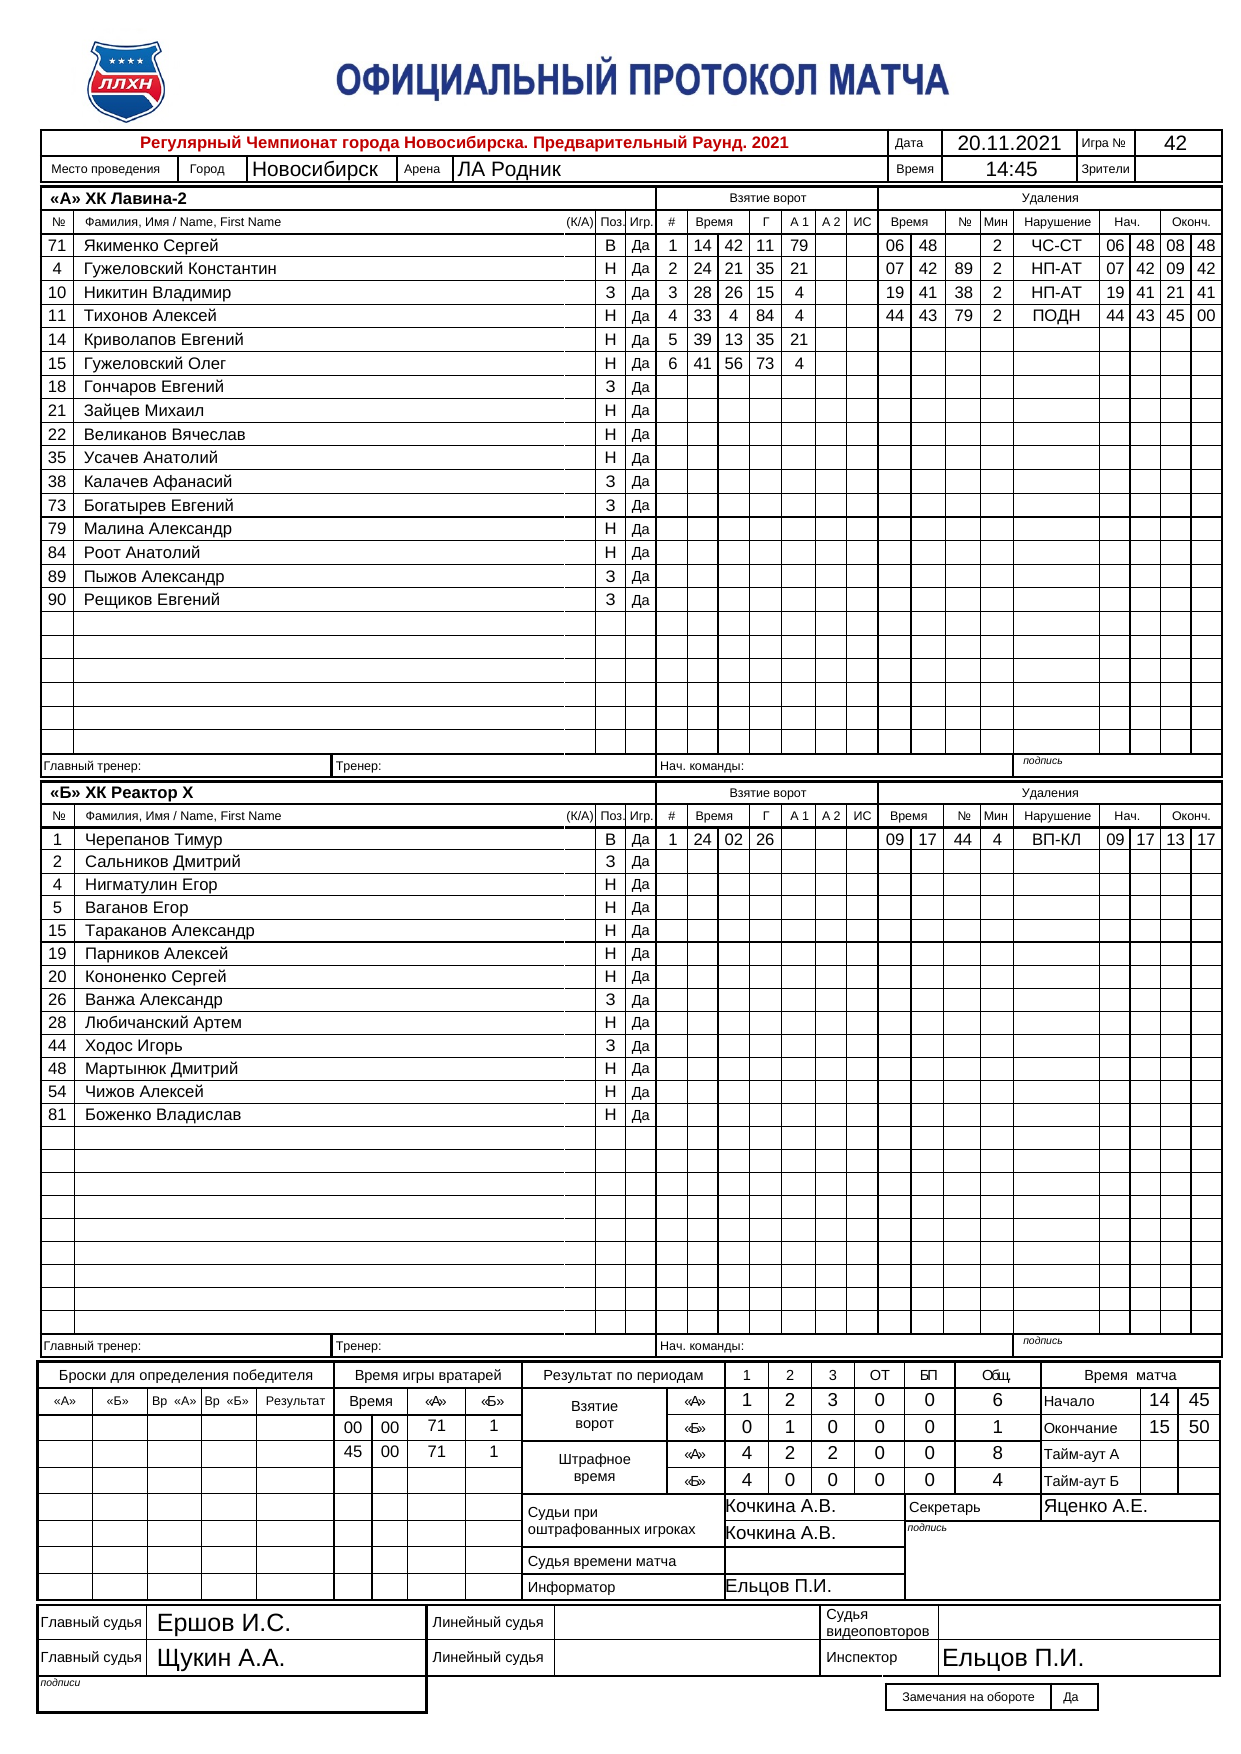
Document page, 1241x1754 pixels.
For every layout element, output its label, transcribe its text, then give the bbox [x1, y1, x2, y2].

table_header Броски для определения победителя [39, 1363, 333, 1387]
table_cell [1131, 896, 1160, 918]
table_cell [750, 943, 781, 964]
table_header Время матча [1042, 1363, 1219, 1387]
table_cell [148, 1574, 201, 1599]
table_cell 0 [812, 1415, 854, 1440]
table_cell Да [626, 352, 655, 374]
table_cell [1100, 1035, 1129, 1057]
table_cell [93, 1494, 147, 1520]
table_cell Н [596, 328, 625, 351]
table_cell 42 [1192, 257, 1221, 280]
table_cell 1 [466, 1416, 521, 1440]
table_cell [912, 1288, 943, 1310]
table_cell [879, 1127, 910, 1149]
table_cell [912, 1173, 943, 1195]
table_cell [1192, 1104, 1221, 1126]
table_cell [1014, 1012, 1099, 1033]
table_cell [719, 874, 749, 895]
table_cell [565, 707, 595, 729]
table_cell Тренер: [333, 1335, 655, 1356]
table_cell 71 [42, 235, 73, 256]
table_cell [565, 399, 595, 422]
table_cell [847, 494, 877, 516]
table_cell [944, 1265, 980, 1287]
table_cell [847, 612, 877, 634]
table_cell [657, 423, 687, 445]
table_cell [626, 636, 655, 658]
table_cell [879, 1196, 910, 1218]
table_cell [946, 446, 980, 469]
table_header Взятие ворот [657, 783, 877, 803]
table_cell [879, 874, 910, 895]
table_cell [879, 588, 910, 611]
table_cell 14 [688, 235, 717, 256]
table_cell [626, 707, 655, 729]
table_cell [912, 1265, 943, 1287]
table_cell [565, 328, 595, 351]
table_cell [373, 1547, 407, 1573]
table_header Да [1052, 1685, 1097, 1709]
table_cell [657, 1035, 687, 1057]
table_cell [912, 328, 945, 351]
table_cell [657, 683, 687, 706]
table_cell [688, 399, 717, 422]
table_cell [596, 730, 625, 753]
table_cell [981, 1311, 1013, 1333]
table_cell [74, 707, 564, 729]
table_cell 0 [905, 1442, 954, 1467]
table_cell [657, 518, 687, 540]
table_header Регулярный Чемпионат города Новосибирска. Предварительный Раунд. 2021 [42, 131, 887, 155]
table_header Общ. [956, 1363, 1040, 1387]
table_cell [688, 896, 717, 918]
table_cell [148, 1468, 201, 1493]
table_cell 21 [719, 257, 749, 280]
table_cell [719, 1035, 749, 1057]
table_cell [782, 423, 815, 445]
table_cell [626, 1150, 655, 1172]
table_cell [1014, 1173, 1099, 1195]
table_cell [719, 966, 749, 987]
table_cell [1100, 1150, 1129, 1172]
table_cell [981, 707, 1013, 729]
table_cell [1131, 518, 1160, 540]
table_cell [1131, 541, 1160, 564]
table_cell Н [596, 966, 625, 987]
table_cell [1161, 446, 1190, 469]
table_cell [1161, 1219, 1190, 1241]
table_cell [1014, 874, 1099, 895]
table_cell [74, 636, 564, 658]
table_cell [946, 352, 980, 374]
table_cell Да [626, 874, 655, 895]
table_cell [782, 730, 815, 753]
table_cell [816, 235, 846, 256]
table_cell Да [626, 494, 655, 516]
table_cell Игр. [626, 805, 655, 826]
table_cell [257, 1494, 333, 1520]
table_cell 89 [946, 257, 980, 280]
table_cell 24 [688, 829, 717, 849]
table_cell 14 [42, 328, 73, 351]
table_cell 33 [688, 305, 717, 327]
table_cell [148, 1416, 201, 1440]
table_cell [688, 1265, 717, 1287]
table_cell [719, 943, 749, 964]
table_cell [879, 1288, 910, 1310]
table_cell [719, 1219, 749, 1241]
table_cell Информатор [523, 1575, 724, 1599]
table_cell Н [596, 1012, 625, 1033]
table_cell [1161, 588, 1190, 611]
table_cell 0 [726, 1415, 768, 1440]
table_cell [1192, 518, 1221, 540]
table_cell Н [596, 1104, 625, 1126]
table_cell [816, 1058, 846, 1079]
table_cell [946, 423, 980, 445]
table_header Время игры вратарей [335, 1363, 521, 1387]
table_cell Н [596, 518, 625, 540]
table_cell [816, 1173, 846, 1195]
table_cell [912, 376, 945, 398]
table_cell [565, 612, 595, 634]
table_cell Г [750, 211, 781, 233]
table_cell [750, 376, 781, 398]
table_cell [1192, 920, 1221, 941]
table_cell 42 [912, 257, 945, 280]
table_cell [688, 376, 717, 398]
table_cell [1014, 896, 1099, 918]
table_cell [1014, 423, 1099, 445]
table_cell Мин [981, 211, 1013, 233]
table_cell [912, 1081, 943, 1103]
table_cell НП-АТ [1014, 281, 1099, 303]
table_cell [816, 1196, 846, 1218]
table_cell 48 [1131, 235, 1160, 256]
table_cell [816, 966, 846, 987]
table_cell [946, 588, 980, 611]
table_cell [688, 541, 717, 564]
table_cell [1131, 1288, 1160, 1310]
table_cell [1192, 494, 1221, 516]
table_cell [944, 920, 980, 941]
table_cell «Б» [668, 1415, 724, 1440]
table_cell [1131, 612, 1160, 634]
table_cell [657, 636, 687, 658]
table_cell [912, 1242, 943, 1264]
table_cell [596, 636, 625, 658]
table_cell [565, 518, 595, 540]
table_cell [912, 1311, 943, 1333]
table_cell Поз. [596, 805, 625, 826]
table_cell [335, 1494, 371, 1520]
table_cell [719, 1311, 749, 1333]
table_cell Да [626, 850, 655, 872]
table_cell [1131, 943, 1160, 964]
table_cell [912, 399, 945, 422]
table_cell [981, 565, 1013, 587]
table_cell [1131, 1035, 1160, 1057]
table_cell [782, 1288, 815, 1310]
table_cell [981, 1196, 1013, 1218]
table_cell [1131, 399, 1160, 422]
table_cell [428, 1677, 882, 1711]
table_cell [1100, 352, 1129, 374]
table_cell [944, 1242, 980, 1264]
table_cell [879, 612, 910, 634]
table_cell 00 [373, 1416, 407, 1440]
table_cell 09 [879, 829, 910, 849]
table_cell [466, 1468, 521, 1493]
table_cell [879, 1012, 910, 1033]
table_cell Калачев Афанасий [74, 470, 564, 493]
table_cell 17 [912, 829, 943, 849]
table_cell [750, 1242, 781, 1264]
table_cell [1192, 730, 1221, 753]
table_cell Нарушение [1014, 211, 1099, 233]
table_cell [1014, 1288, 1099, 1310]
table_cell [1192, 707, 1221, 729]
table_cell Тайм-аут Б [1042, 1468, 1140, 1493]
table_cell 5 [42, 896, 74, 918]
table_cell [596, 659, 625, 682]
table_cell [202, 1494, 256, 1520]
table_cell 48 [912, 235, 945, 256]
table_cell [847, 376, 877, 398]
table_cell [626, 1288, 655, 1310]
table_cell [373, 1468, 407, 1493]
table_cell [373, 1494, 407, 1520]
table_cell 28 [688, 281, 717, 303]
table_cell [1100, 636, 1129, 658]
table_cell [1192, 943, 1221, 964]
table_cell [688, 1173, 717, 1195]
table_cell ЛА Родник [454, 157, 887, 181]
table_cell [1161, 376, 1190, 398]
table_cell Да [626, 470, 655, 493]
table_cell [39, 1416, 92, 1440]
table_cell [981, 423, 1013, 445]
table_cell [596, 1196, 625, 1218]
table_cell В [596, 829, 625, 849]
table_cell № [946, 211, 980, 233]
table_cell [816, 352, 846, 374]
table_cell [847, 1265, 877, 1287]
table_cell [1131, 423, 1160, 445]
table_cell 14 [1141, 1389, 1177, 1413]
table_cell [565, 1242, 595, 1264]
table_cell [816, 829, 846, 849]
table_cell 45 [1161, 305, 1190, 327]
table_cell 4 [657, 305, 687, 327]
table_cell 2 [981, 257, 1013, 280]
table_cell Начало [1042, 1389, 1140, 1413]
table_cell Да [626, 1035, 655, 1057]
table_cell 45 [1179, 1389, 1219, 1413]
table_cell [657, 707, 687, 729]
table_cell [750, 1288, 781, 1310]
table_header Дата [889, 131, 941, 155]
table_cell [816, 446, 846, 469]
table_cell [1192, 470, 1221, 493]
table_cell [981, 1219, 1013, 1241]
table_cell [782, 989, 815, 1011]
table_cell [1161, 1288, 1190, 1310]
table_cell [750, 518, 781, 540]
table_cell [1014, 612, 1099, 634]
table_cell [946, 683, 980, 706]
table_cell [688, 636, 717, 658]
table_cell [719, 612, 749, 634]
table_cell [42, 636, 73, 658]
table_cell [688, 989, 717, 1011]
table_cell 56 [719, 352, 749, 374]
table_cell Нач. [1100, 805, 1160, 826]
table_cell [1192, 1081, 1221, 1103]
table_cell [981, 470, 1013, 493]
table_cell [1161, 920, 1190, 941]
table_cell [657, 1288, 687, 1310]
table_cell [1161, 1012, 1190, 1033]
table_cell Место проведения [42, 157, 177, 181]
table_cell [912, 1219, 943, 1241]
table_cell 41 [688, 352, 717, 374]
table_cell Игр. [626, 211, 655, 233]
table_cell [565, 1265, 595, 1287]
table_cell Нач. [1100, 211, 1160, 233]
table_cell [847, 683, 877, 706]
table_cell [816, 730, 846, 753]
table_cell [1014, 850, 1099, 872]
table_cell [981, 1104, 1013, 1126]
table_cell [782, 1035, 815, 1057]
table_cell [1100, 565, 1129, 587]
table_cell [912, 470, 945, 493]
table_cell [555, 1606, 819, 1639]
table_cell 0 [855, 1468, 904, 1493]
table_cell [688, 423, 717, 445]
table_cell Нарушение [1014, 805, 1099, 826]
table_cell Да [626, 518, 655, 540]
table_header 20.11.2021 [943, 131, 1076, 155]
table_cell [981, 1265, 1013, 1287]
table_cell [879, 730, 910, 753]
table_cell [782, 659, 815, 682]
table_cell [782, 896, 815, 918]
table_cell [879, 541, 910, 564]
table_cell [1014, 565, 1099, 587]
table_cell [1014, 1058, 1099, 1079]
table_cell [1131, 1150, 1160, 1172]
table_cell [912, 1104, 943, 1126]
table_cell [1192, 1150, 1221, 1172]
table_cell Время [889, 157, 941, 181]
table_cell [719, 920, 749, 941]
table_cell [565, 494, 595, 516]
table_cell [257, 1468, 333, 1493]
table_cell [1192, 1058, 1221, 1079]
table_cell [93, 1547, 147, 1573]
table_cell [1014, 683, 1099, 706]
table_cell [816, 518, 846, 540]
table_cell [565, 588, 595, 611]
table_cell [1192, 1265, 1221, 1287]
table_cell [42, 683, 73, 706]
table_cell [719, 1127, 749, 1149]
table_cell 08 [1161, 235, 1190, 256]
table_cell [1100, 1242, 1129, 1264]
table_cell [750, 966, 781, 987]
table_cell [1161, 1265, 1190, 1287]
table_cell Тараканов Александр [75, 920, 564, 941]
table_cell [750, 1081, 781, 1103]
table_cell [719, 446, 749, 469]
table_cell [93, 1521, 147, 1546]
table_cell подпись [1014, 1335, 1221, 1356]
table_cell [1131, 1173, 1160, 1195]
table_cell Да [626, 920, 655, 941]
table_header 1 [726, 1363, 768, 1387]
table_cell [879, 328, 910, 351]
table_cell [816, 1265, 846, 1287]
table_cell [750, 541, 781, 564]
table_cell [42, 1311, 74, 1333]
table_cell [1161, 659, 1190, 682]
table_cell [1014, 1242, 1099, 1264]
table_cell [981, 1012, 1013, 1033]
table_cell Н [596, 943, 625, 964]
table_cell [408, 1468, 465, 1493]
table_cell [1131, 1058, 1160, 1079]
table_cell [565, 1311, 595, 1333]
table_cell З [596, 470, 625, 493]
table_cell [847, 966, 877, 987]
table_cell Н [596, 896, 625, 918]
table_cell Богатырев Евгений [74, 494, 564, 516]
table_cell [944, 943, 980, 964]
table_cell [1100, 518, 1129, 540]
table_cell Да [626, 305, 655, 327]
table_cell 4 [782, 281, 815, 303]
table_header Удаления [879, 188, 1221, 209]
table_cell 13 [1161, 829, 1190, 849]
table_cell [750, 565, 781, 587]
table_cell [626, 1265, 655, 1287]
table_cell [1100, 1196, 1129, 1218]
table_cell [565, 1173, 595, 1195]
table_cell [1014, 376, 1099, 398]
table_cell [148, 1441, 201, 1467]
table_cell [946, 612, 980, 634]
table_cell [1161, 966, 1190, 987]
table_cell Зрители [1078, 157, 1134, 181]
table_cell [1161, 1058, 1190, 1079]
table_cell [657, 1081, 687, 1103]
table_cell [816, 989, 846, 1011]
table_cell [1161, 352, 1190, 374]
table_cell [657, 1242, 687, 1264]
table_cell [847, 829, 877, 849]
table_cell Черепанов Тимур [75, 829, 564, 849]
table_cell [816, 1219, 846, 1241]
table_cell 2 [42, 850, 74, 872]
table_cell [1100, 446, 1129, 469]
table_cell 54 [42, 1081, 74, 1103]
table_cell [1100, 1265, 1129, 1287]
table_cell [657, 1150, 687, 1172]
table_cell [750, 1012, 781, 1033]
table_cell «Б » [466, 1389, 521, 1413]
table_cell [1014, 1311, 1099, 1333]
table_cell [782, 1311, 815, 1333]
table_cell 0 [855, 1415, 904, 1440]
table_cell Да [626, 1012, 655, 1033]
table_cell [847, 1012, 877, 1033]
table_cell 0 [905, 1468, 954, 1493]
table_cell [1192, 612, 1221, 634]
table_cell 0 [905, 1415, 954, 1440]
table_cell [879, 683, 910, 706]
table_cell [750, 588, 781, 611]
table_cell А 2 [816, 211, 846, 233]
table_cell [688, 707, 717, 729]
table_cell 35 [750, 257, 781, 280]
table_cell [688, 1242, 717, 1264]
table_cell [1131, 352, 1160, 374]
table_cell Окончание [1042, 1415, 1140, 1440]
table_cell 19 [1100, 281, 1129, 303]
table_cell [879, 989, 910, 1011]
table_cell [782, 518, 815, 540]
table_cell Кочкина А.В. [726, 1495, 904, 1520]
table_cell [93, 1574, 147, 1599]
table_cell [847, 1173, 877, 1195]
table_cell [847, 1127, 877, 1149]
table_cell [565, 989, 595, 1011]
table_cell [944, 1219, 980, 1241]
table_cell [912, 659, 945, 682]
table_cell [816, 683, 846, 706]
table_cell [257, 1574, 333, 1599]
table_cell [944, 1081, 980, 1103]
table_cell [719, 423, 749, 445]
table_cell [657, 565, 687, 587]
table_cell [719, 541, 749, 564]
table_cell [1192, 376, 1221, 398]
table_cell [879, 1219, 910, 1241]
table_cell [75, 1150, 564, 1172]
table_cell [1014, 1265, 1099, 1287]
table_cell [719, 470, 749, 493]
table_cell [42, 659, 73, 682]
table_cell [782, 943, 815, 964]
table_cell [1131, 989, 1160, 1011]
table_cell [148, 1547, 201, 1573]
table_cell [912, 446, 945, 469]
table_cell [912, 730, 945, 753]
table_cell 2 [769, 1442, 811, 1467]
table_cell [1161, 1035, 1190, 1057]
table_cell 2 [981, 305, 1013, 327]
table_cell [719, 1242, 749, 1264]
table_cell [912, 352, 945, 374]
table_cell Да [626, 328, 655, 351]
table_cell [946, 470, 980, 493]
table_cell [719, 1150, 749, 1172]
table_cell Ванжа Александр [75, 989, 564, 1011]
table_cell [688, 1219, 717, 1241]
table_cell Линейный судья [428, 1640, 554, 1675]
table_cell 42 [1131, 257, 1160, 280]
table_cell 26 [42, 989, 74, 1011]
table_cell [912, 612, 945, 634]
table_cell Оконч. [1161, 211, 1221, 233]
table_cell [565, 896, 595, 918]
table_cell [719, 707, 749, 729]
table_cell 79 [946, 305, 980, 327]
table_cell [75, 1219, 564, 1241]
table_cell З [596, 565, 625, 587]
table_cell 71 [408, 1441, 465, 1467]
table_cell [816, 1242, 846, 1264]
table_cell [719, 659, 749, 682]
table_cell [879, 1242, 910, 1264]
table_cell [688, 1311, 717, 1333]
table_cell [688, 565, 717, 587]
table_cell [565, 235, 595, 256]
table_cell [912, 989, 943, 1011]
table_cell [981, 1035, 1013, 1057]
table_cell 4 [726, 1468, 768, 1493]
table_cell [782, 636, 815, 658]
table_cell З [596, 588, 625, 611]
table_cell [1131, 1311, 1160, 1333]
table_cell [39, 1468, 92, 1493]
table_cell [1100, 494, 1129, 516]
table_cell 00 [335, 1416, 371, 1440]
table_cell 0 [855, 1442, 904, 1467]
table_cell [782, 470, 815, 493]
table_cell Да [626, 235, 655, 256]
table_cell [981, 588, 1013, 611]
table_cell 18 [42, 376, 73, 398]
table_cell [847, 518, 877, 540]
table_cell 14:45 [943, 157, 1076, 181]
table_cell [1100, 1081, 1129, 1103]
table_cell [657, 1127, 687, 1149]
table_cell [1100, 896, 1129, 918]
table_cell [565, 636, 595, 658]
table_cell [782, 494, 815, 516]
table_cell [912, 423, 945, 445]
table_cell [688, 1288, 717, 1310]
table_cell [719, 896, 749, 918]
table_cell [1161, 707, 1190, 729]
table_cell [688, 966, 717, 987]
table_cell Пыжов Александр [74, 565, 564, 587]
table_cell [944, 1127, 980, 1149]
table_cell [981, 636, 1013, 658]
table_cell [565, 305, 595, 327]
table_cell [981, 1081, 1013, 1103]
table_cell 1 [466, 1441, 521, 1467]
table_cell [847, 850, 877, 872]
table_cell [565, 1081, 595, 1103]
table_cell [981, 730, 1013, 753]
table_cell [565, 470, 595, 493]
table_cell [75, 1242, 564, 1264]
table_cell [565, 829, 595, 849]
table_cell Тренер: [333, 755, 655, 776]
table_cell [1100, 1219, 1129, 1241]
table_cell [335, 1547, 371, 1573]
table_cell [750, 1058, 781, 1079]
table_cell [750, 850, 781, 872]
table_cell [944, 1035, 980, 1057]
table_cell [335, 1574, 371, 1599]
table_cell [1100, 683, 1129, 706]
table_cell [944, 1150, 980, 1172]
table_cell 17 [1131, 829, 1160, 849]
table_cell [1100, 470, 1129, 493]
table_cell [912, 683, 945, 706]
table_cell З [596, 989, 625, 1011]
table_cell [1014, 1219, 1099, 1241]
table_cell Тихонов Алексей [74, 305, 564, 327]
table_cell Мартынюк Дмитрий [75, 1058, 564, 1079]
table_cell [816, 588, 846, 611]
table_cell [981, 874, 1013, 895]
table_cell [879, 966, 910, 987]
table_cell 4 [782, 305, 815, 327]
table_cell 4 [981, 829, 1013, 849]
table_cell [1014, 943, 1099, 964]
table_cell Да [626, 446, 655, 469]
table_cell [1161, 636, 1190, 658]
table_cell [466, 1574, 521, 1599]
table_cell [782, 1104, 815, 1126]
table_cell [1192, 659, 1221, 682]
table_cell [816, 920, 846, 941]
table_cell [1192, 1035, 1221, 1057]
table_cell Н [596, 1058, 625, 1079]
table_cell [912, 943, 943, 964]
table_cell [847, 588, 877, 611]
table_cell [657, 446, 687, 469]
table_cell [981, 683, 1013, 706]
table_cell [912, 1127, 943, 1149]
table_cell [879, 399, 910, 422]
table_cell 43 [1131, 305, 1160, 327]
table_cell [1131, 1127, 1160, 1149]
table_cell [1192, 850, 1221, 872]
table_cell [782, 446, 815, 469]
table_cell [42, 1288, 74, 1310]
table_cell 43 [912, 305, 945, 327]
table_cell [847, 257, 877, 280]
table_cell [726, 1548, 904, 1573]
table_cell [939, 1606, 1219, 1639]
table_cell [565, 966, 595, 987]
table_cell [1161, 683, 1190, 706]
table_cell [981, 966, 1013, 987]
table_cell [847, 423, 877, 445]
table_cell [782, 1265, 815, 1287]
table_cell 79 [42, 518, 73, 540]
table_cell 11 [42, 305, 73, 327]
table_cell [816, 1127, 846, 1149]
table_cell Ельцов П.И. [939, 1640, 1219, 1675]
table_cell 4 [956, 1468, 1040, 1493]
table_cell [39, 1574, 92, 1599]
table_cell 6 [657, 352, 687, 374]
table_cell [626, 1219, 655, 1241]
table_cell 15 [750, 281, 781, 303]
table_cell [847, 874, 877, 895]
table_cell [626, 1173, 655, 1195]
table_cell Время [879, 211, 945, 233]
table_cell [750, 636, 781, 658]
table_cell [408, 1521, 465, 1546]
table_cell 19 [42, 943, 74, 964]
table_cell [782, 565, 815, 587]
table_cell 1 [769, 1415, 811, 1440]
table_cell [847, 1081, 877, 1103]
table_cell [981, 1242, 1013, 1264]
table_cell [74, 612, 564, 634]
table_cell Да [626, 1081, 655, 1103]
table_cell 21 [782, 328, 815, 351]
table_cell Якименко Сергей [74, 235, 564, 256]
table_cell [981, 896, 1013, 918]
table_cell ИС [847, 211, 877, 233]
table_cell [719, 376, 749, 398]
table_cell [847, 1035, 877, 1057]
table_cell [466, 1547, 521, 1573]
table_cell [1131, 659, 1160, 682]
table_cell [1131, 470, 1160, 493]
table_cell [912, 920, 943, 941]
table_cell [202, 1416, 256, 1440]
table_cell «А» [408, 1389, 465, 1413]
table_cell [565, 1219, 595, 1241]
table_cell [1014, 1127, 1099, 1149]
table_cell [657, 1196, 687, 1218]
table_cell [373, 1574, 407, 1599]
table_cell 39 [688, 328, 717, 351]
table_cell 1 [657, 235, 687, 256]
table_cell [688, 446, 717, 469]
table_cell 06 [879, 235, 910, 256]
table_cell [1192, 1012, 1221, 1033]
table_cell Ельцов П.И. [726, 1575, 904, 1599]
table_cell 00 [1192, 305, 1221, 327]
table_cell [657, 874, 687, 895]
table_cell 90 [42, 588, 73, 611]
table_cell [1161, 1150, 1190, 1172]
table_cell [750, 494, 781, 516]
table_cell [1131, 446, 1160, 469]
table_cell [1192, 636, 1221, 658]
table_cell 4 [719, 305, 749, 327]
table_cell [719, 989, 749, 1011]
table_cell [946, 376, 980, 398]
table_cell 15 [42, 920, 74, 941]
table_cell [847, 328, 877, 351]
table_cell [816, 659, 846, 682]
table_cell [782, 850, 815, 872]
picture [5, 28, 1179, 129]
table_cell [1192, 1173, 1221, 1195]
table_cell [782, 1173, 815, 1195]
table_cell [565, 1127, 595, 1149]
table_cell [879, 352, 910, 374]
table_cell Усачев Анатолий [74, 446, 564, 469]
table_cell [1141, 1468, 1177, 1493]
table_cell [946, 494, 980, 516]
table_cell [946, 541, 980, 564]
table_cell Да [626, 588, 655, 611]
table_cell 21 [782, 257, 815, 280]
table_cell [1131, 1081, 1160, 1103]
table_cell [816, 850, 846, 872]
table_cell [879, 494, 910, 516]
table_cell «А» [39, 1389, 92, 1413]
table_cell 73 [42, 494, 73, 516]
table_cell [596, 1242, 625, 1264]
table_cell [750, 683, 781, 706]
table_cell [1179, 1468, 1219, 1493]
table_cell Главный судья [39, 1640, 146, 1675]
table_cell [847, 1219, 877, 1241]
table_cell 44 [944, 829, 980, 849]
table_cell 0 [812, 1468, 854, 1493]
table_cell [1131, 376, 1160, 398]
table_cell [688, 1104, 717, 1126]
table_cell [879, 920, 910, 941]
table_cell Нач. команды: [657, 755, 1012, 776]
table_cell # [657, 805, 687, 826]
table_cell [981, 518, 1013, 540]
table_cell [946, 235, 980, 256]
table_cell Нигматулин Егор [75, 874, 564, 895]
table_cell [688, 920, 717, 941]
table_cell [981, 376, 1013, 398]
table_cell [847, 730, 877, 753]
table_cell [626, 1196, 655, 1218]
table_cell 41 [912, 281, 945, 303]
table_cell [565, 1058, 595, 1079]
table_cell [1100, 659, 1129, 682]
table_cell Время [688, 211, 749, 233]
table_cell [981, 1173, 1013, 1195]
table_cell [1100, 1288, 1129, 1310]
table_cell Время [335, 1389, 407, 1413]
table_cell [1014, 328, 1099, 351]
table_cell [657, 943, 687, 964]
table_cell [74, 659, 564, 682]
table_cell [626, 683, 655, 706]
table_cell [1192, 399, 1221, 422]
table_cell [565, 1104, 595, 1126]
table_cell [816, 896, 846, 918]
table_cell Гужеловский Константин [74, 257, 564, 280]
table_cell 06 [1100, 235, 1129, 256]
table_cell 38 [946, 281, 980, 303]
table_cell [1100, 943, 1129, 964]
table_cell [981, 446, 1013, 469]
table_header «А» ХК Лавина-2 [42, 188, 655, 209]
table_cell [981, 1127, 1013, 1149]
table_cell [688, 850, 717, 872]
table_cell [847, 1288, 877, 1310]
table_cell 84 [42, 541, 73, 564]
table_cell [750, 1311, 781, 1333]
table_cell [657, 541, 687, 564]
table_cell [42, 1219, 74, 1241]
table_cell Н [596, 446, 625, 469]
table_cell [981, 989, 1013, 1011]
table_cell Поз. [596, 211, 625, 233]
table_cell [981, 920, 1013, 941]
table_cell [912, 874, 943, 895]
table_cell [750, 1265, 781, 1287]
table_cell [1131, 328, 1160, 351]
table_cell [1131, 1242, 1160, 1264]
table_cell [879, 896, 910, 918]
table_cell 21 [42, 399, 73, 422]
table_cell [1131, 1219, 1160, 1241]
table_cell 2 [981, 235, 1013, 256]
table_cell [847, 399, 877, 422]
table_cell [39, 1494, 92, 1520]
table_cell [1014, 1035, 1099, 1057]
table_cell ВП-КЛ [1014, 829, 1099, 849]
table_cell [1014, 588, 1099, 611]
table_cell [847, 1242, 877, 1264]
table_cell 1 [657, 829, 687, 849]
table_cell [1014, 446, 1099, 469]
table_cell [1100, 328, 1129, 351]
table_cell [1131, 565, 1160, 587]
table_cell [93, 1468, 147, 1493]
table_cell 20 [42, 966, 74, 987]
table_cell [946, 730, 980, 753]
table_cell [719, 1173, 749, 1195]
table_cell 09 [1100, 829, 1129, 849]
table_cell [1161, 328, 1190, 351]
table_cell Город [179, 157, 246, 181]
table_cell [719, 1288, 749, 1310]
table_cell № [42, 805, 74, 826]
table_cell [565, 423, 595, 445]
table_cell Арена [398, 157, 452, 181]
table_cell подпись [1014, 755, 1221, 776]
table_cell Рещиков Евгений [74, 588, 564, 611]
table_cell [148, 1521, 201, 1546]
table_cell [912, 850, 943, 872]
table_cell 41 [1192, 281, 1221, 303]
table_cell [1014, 966, 1099, 987]
table_cell Линейный судья [428, 1606, 554, 1639]
table_cell Да [626, 423, 655, 445]
table_cell [719, 636, 749, 658]
table_cell [1192, 896, 1221, 918]
table_cell [657, 850, 687, 872]
table_cell [1161, 943, 1190, 964]
table_cell [1161, 541, 1190, 564]
table_cell [1100, 730, 1129, 753]
table_cell Кононенко Сергей [75, 966, 564, 987]
table_cell А 1 [782, 805, 815, 826]
table_cell [657, 1058, 687, 1079]
table_cell [883, 1677, 1220, 1681]
table_cell [626, 1127, 655, 1149]
table_cell [719, 565, 749, 587]
table_cell 3 [812, 1389, 854, 1413]
table_cell [847, 235, 877, 256]
table_cell [202, 1547, 256, 1573]
table_cell [816, 1081, 846, 1103]
table_cell [944, 1012, 980, 1033]
table_cell [847, 920, 877, 941]
table_cell [719, 1012, 749, 1033]
table_cell Да [626, 257, 655, 280]
table_cell [944, 1173, 980, 1195]
table_cell [1161, 470, 1190, 493]
table_cell [596, 1150, 625, 1172]
table_cell 09 [1161, 257, 1190, 280]
table_cell [782, 541, 815, 564]
table_cell [847, 1196, 877, 1218]
table_cell З [596, 1035, 625, 1057]
table_cell [335, 1521, 371, 1546]
table_cell [626, 1311, 655, 1333]
table_cell [782, 683, 815, 706]
table_cell [750, 399, 781, 422]
table_cell [944, 1311, 980, 1333]
table_cell 3 [657, 281, 687, 303]
table_cell [750, 707, 781, 729]
table_cell [1131, 850, 1160, 872]
table_cell [1014, 470, 1099, 493]
table_cell 11 [750, 235, 781, 256]
table_cell [1136, 157, 1221, 181]
table_header Результат по периодам [523, 1363, 724, 1387]
table_cell Г [750, 805, 781, 826]
table_cell [565, 730, 595, 753]
table_cell [912, 966, 943, 987]
table_cell [782, 1127, 815, 1149]
table_cell [782, 612, 815, 634]
table_header Замечания на обороте [887, 1685, 1050, 1709]
table_cell [565, 352, 595, 374]
table_cell Яценко А.Е. [1042, 1495, 1219, 1520]
table_cell [782, 376, 815, 398]
table_cell НП-АТ [1014, 257, 1099, 280]
table_cell [1192, 989, 1221, 1011]
table_cell [688, 1058, 717, 1079]
table_cell Щукин А.А. [147, 1640, 425, 1675]
table_cell 28 [42, 1012, 74, 1033]
table_cell Фамилия, Имя / Name, First Name [74, 211, 565, 233]
table_cell 84 [750, 305, 781, 327]
table_cell [847, 565, 877, 587]
table_cell [946, 399, 980, 422]
table_cell [912, 1035, 943, 1057]
table_cell 1 [726, 1389, 768, 1413]
table_cell [1192, 565, 1221, 587]
table_cell [816, 612, 846, 634]
table_cell 17 [1192, 829, 1221, 849]
table_cell 41 [1131, 281, 1160, 303]
table_cell [1192, 1311, 1221, 1333]
table_cell [42, 1265, 74, 1287]
table_cell [596, 1288, 625, 1310]
table_cell 19 [879, 281, 910, 303]
table_cell [981, 494, 1013, 516]
table_cell [1161, 1104, 1190, 1126]
table_cell [39, 1441, 92, 1467]
table_cell [750, 1035, 781, 1057]
table_cell [148, 1494, 201, 1520]
table_cell [657, 1012, 687, 1033]
table_cell [1131, 874, 1160, 895]
table_cell [74, 683, 564, 706]
table_cell [202, 1468, 256, 1493]
table_cell [657, 920, 687, 941]
table_cell [74, 730, 564, 753]
table_cell [816, 1035, 846, 1057]
table_cell [879, 1104, 910, 1126]
table_cell [688, 588, 717, 611]
table_cell [1192, 1196, 1221, 1218]
table_cell [912, 1058, 943, 1079]
table_cell [1161, 1242, 1190, 1264]
table_cell [75, 1173, 564, 1195]
table_cell 45 [335, 1441, 371, 1467]
table_cell [657, 494, 687, 516]
table_cell [944, 850, 980, 872]
table_cell [981, 1058, 1013, 1079]
table_cell [946, 659, 980, 682]
table_cell Нач. команды: [657, 1335, 1012, 1356]
table_cell [75, 1311, 564, 1333]
table_cell [816, 1311, 846, 1333]
table_cell «А» [668, 1389, 724, 1413]
table_cell Н [596, 399, 625, 422]
table_cell [719, 730, 749, 753]
table_cell Парников Алексей [75, 943, 564, 964]
table_cell [39, 1521, 92, 1546]
table_cell [202, 1521, 256, 1546]
table_cell [879, 446, 910, 469]
table_cell [912, 541, 945, 564]
table_cell [879, 423, 910, 445]
table_cell [1014, 352, 1099, 374]
table_cell Н [596, 541, 625, 564]
table_cell [847, 989, 877, 1011]
table_cell [42, 1196, 74, 1218]
table_cell 71 [408, 1416, 465, 1440]
table_cell [750, 659, 781, 682]
table_cell [42, 730, 73, 753]
table_cell [719, 1265, 749, 1287]
table_cell [912, 707, 945, 729]
table_cell [981, 541, 1013, 564]
table_cell [750, 1127, 781, 1149]
table_cell «Б» [93, 1389, 147, 1413]
table_cell [879, 1265, 910, 1287]
table_cell А 2 [816, 805, 846, 826]
table_cell [981, 399, 1013, 422]
table_cell [626, 612, 655, 634]
table_cell [565, 683, 595, 706]
table_header Взятие ворот [657, 188, 877, 209]
table_cell [688, 612, 717, 634]
table_cell [1161, 874, 1190, 895]
table_cell [1192, 423, 1221, 445]
table_cell [596, 683, 625, 706]
table_cell [565, 1035, 595, 1057]
table_cell [657, 470, 687, 493]
table_cell [75, 1265, 564, 1287]
table_cell [816, 1012, 846, 1033]
table_cell [1014, 1196, 1099, 1218]
table_cell [42, 1150, 74, 1172]
table_cell Да [626, 399, 655, 422]
table_cell ЧС-СТ [1014, 235, 1099, 256]
table_cell [1161, 1173, 1190, 1195]
table_cell [879, 659, 910, 682]
table_cell 38 [42, 470, 73, 493]
table_cell [782, 829, 815, 849]
table_cell [946, 636, 980, 658]
table_cell [782, 399, 815, 422]
table_cell 2 [981, 281, 1013, 303]
table_cell [565, 874, 595, 895]
table_cell Главный тренер: [42, 1335, 330, 1356]
table_cell 1 [956, 1415, 1040, 1440]
table_cell 0 [905, 1389, 954, 1413]
table_cell [912, 1012, 943, 1033]
table_cell [1100, 1012, 1129, 1033]
table_cell [847, 541, 877, 564]
table_cell [688, 1012, 717, 1033]
table_cell [688, 518, 717, 540]
table_cell Да [626, 281, 655, 303]
table_cell [75, 1127, 564, 1149]
table_cell [42, 1173, 74, 1195]
table_cell 15 [1141, 1415, 1177, 1440]
table_cell [719, 518, 749, 540]
table_cell [816, 281, 846, 303]
table_cell [750, 920, 781, 941]
table_cell [847, 707, 877, 729]
table_cell 44 [42, 1035, 74, 1057]
table_cell [1014, 989, 1099, 1011]
table_cell [657, 966, 687, 987]
table_cell [981, 659, 1013, 682]
table_cell [565, 565, 595, 587]
table_cell [565, 446, 595, 469]
table_cell [1014, 1104, 1099, 1126]
table_cell [981, 328, 1013, 351]
table_cell [1100, 920, 1129, 941]
table_cell [879, 518, 910, 540]
table_cell 4 [726, 1442, 768, 1467]
table_cell [1161, 1196, 1190, 1218]
table_cell [782, 588, 815, 611]
table_cell [981, 352, 1013, 374]
table_cell [1014, 707, 1099, 729]
table_cell [782, 920, 815, 941]
table_cell [816, 1150, 846, 1172]
table_cell [847, 470, 877, 493]
table_cell 81 [42, 1104, 74, 1126]
table_cell [847, 1150, 877, 1172]
table_cell [912, 1150, 943, 1172]
table_cell Результат [257, 1389, 333, 1413]
table_cell [1014, 1150, 1099, 1172]
table_cell [816, 257, 846, 280]
table_cell [750, 446, 781, 469]
table_cell [466, 1521, 521, 1546]
table_cell [565, 281, 595, 303]
table_cell № [42, 211, 73, 233]
table_cell Да [626, 376, 655, 398]
table_cell 13 [719, 328, 749, 351]
table_cell [816, 565, 846, 587]
table_cell Зайцев Михаил [74, 399, 564, 422]
table_header БП [905, 1363, 954, 1387]
table_cell [1192, 874, 1221, 895]
table_cell 42 [719, 235, 749, 256]
table_cell подписи [39, 1677, 425, 1711]
table_cell [688, 659, 717, 682]
table_cell 22 [42, 423, 73, 445]
table_cell [912, 896, 943, 918]
table_cell Н [596, 257, 625, 280]
table_cell [946, 518, 980, 540]
table_cell [555, 1640, 819, 1675]
table_cell Да [626, 565, 655, 587]
table_cell 15 [42, 352, 73, 374]
table_cell 24 [688, 257, 717, 280]
table_cell [879, 376, 910, 398]
table_cell Да [626, 966, 655, 987]
table_cell [688, 730, 717, 753]
table_cell Малина Александр [74, 518, 564, 540]
table_cell Инспектор [821, 1640, 938, 1675]
table_cell 2 [657, 257, 687, 280]
table_cell [879, 1173, 910, 1195]
table_cell [257, 1416, 333, 1440]
table_cell 4 [42, 874, 74, 895]
table_header 42 [1136, 131, 1221, 155]
table_cell [816, 541, 846, 564]
table_cell [657, 1311, 687, 1333]
table_cell Н [596, 874, 625, 895]
table_cell 10 [42, 281, 73, 303]
table_cell [565, 659, 595, 682]
table_cell 2 [812, 1442, 854, 1467]
table_cell подпись [906, 1522, 1219, 1599]
table_cell [596, 1265, 625, 1287]
table_cell Мин [981, 805, 1013, 826]
table_cell [466, 1494, 521, 1520]
table_cell [1131, 683, 1160, 706]
table_cell [750, 1173, 781, 1195]
table_cell [944, 966, 980, 987]
table_cell [981, 1288, 1013, 1310]
table_cell [782, 1242, 815, 1264]
table_cell [946, 328, 980, 351]
table_cell [1192, 446, 1221, 469]
table_cell [1100, 874, 1129, 895]
table_header «Б» ХК Реактор Х [42, 783, 655, 803]
table_cell [688, 494, 717, 516]
table_cell 48 [42, 1058, 74, 1079]
table_cell Н [596, 920, 625, 941]
table_cell [335, 1468, 371, 1493]
table_cell [657, 989, 687, 1011]
table_cell [408, 1547, 465, 1573]
table_cell [981, 612, 1013, 634]
table_cell [657, 659, 687, 682]
table_cell [596, 1173, 625, 1195]
table_cell [946, 565, 980, 587]
table_cell [847, 1058, 877, 1079]
table_cell [782, 966, 815, 987]
table_cell Да [626, 1058, 655, 1079]
table_cell [981, 1150, 1013, 1172]
table_cell [1179, 1441, 1219, 1467]
table_cell [1161, 612, 1190, 634]
table_cell [879, 943, 910, 964]
table_cell [847, 636, 877, 658]
table_cell [879, 707, 910, 729]
table_cell Время [879, 805, 943, 826]
table_cell [719, 494, 749, 516]
table_cell [688, 470, 717, 493]
table_cell З [596, 281, 625, 303]
table_cell [1141, 1441, 1177, 1467]
table_cell 8 [956, 1442, 1040, 1467]
table_cell [847, 943, 877, 964]
table_cell [944, 1058, 980, 1079]
table_cell Да [626, 989, 655, 1011]
table_cell [782, 1058, 815, 1079]
table_cell [944, 989, 980, 1011]
table_cell [657, 399, 687, 422]
table_cell № [944, 805, 980, 826]
table_cell [1099, 1682, 1220, 1711]
table_cell Да [626, 896, 655, 918]
table_cell [1131, 730, 1160, 753]
table_cell 44 [879, 305, 910, 327]
table_cell [565, 1150, 595, 1172]
table_cell [816, 376, 846, 398]
table_cell [39, 1547, 92, 1573]
table_cell ИС [847, 805, 877, 826]
table_cell [1161, 1081, 1190, 1103]
table_cell (К/А) [565, 805, 595, 826]
table_cell [816, 494, 846, 516]
table_cell [944, 874, 980, 895]
table_cell [879, 636, 910, 658]
table_cell [816, 636, 846, 658]
table_cell [657, 1265, 687, 1287]
table_cell [1192, 1242, 1221, 1264]
table_cell [879, 850, 910, 872]
table_cell [719, 588, 749, 611]
table_cell [1014, 659, 1099, 682]
table_cell 50 [1179, 1415, 1219, 1440]
table_cell [657, 588, 687, 611]
table_cell Н [596, 423, 625, 445]
table_cell Ваганов Егор [75, 896, 564, 918]
table_cell [816, 943, 846, 964]
table_cell Роот Анатолий [74, 541, 564, 564]
table_cell [1192, 328, 1221, 351]
table_cell Судья времени матча [523, 1548, 724, 1573]
table_cell 4 [42, 257, 73, 280]
table_cell [816, 1104, 846, 1126]
table_cell [750, 874, 781, 895]
table_cell [1131, 707, 1160, 729]
table_cell [816, 423, 846, 445]
table_cell «Б» [668, 1468, 724, 1493]
table_cell [1100, 1173, 1129, 1195]
table_cell Н [596, 1081, 625, 1103]
table_cell [1100, 1058, 1129, 1079]
table_cell 21 [1161, 281, 1190, 303]
table_cell Да [626, 943, 655, 964]
table_cell [981, 850, 1013, 872]
table_cell Да [626, 541, 655, 564]
table_cell [626, 1242, 655, 1264]
table_cell Судьи при оштрафованных игроках [523, 1495, 724, 1546]
table_cell [257, 1441, 333, 1467]
table_cell [1192, 966, 1221, 987]
table_cell [596, 1219, 625, 1241]
table_cell 73 [750, 352, 781, 374]
table_cell [1100, 989, 1129, 1011]
table_cell [750, 896, 781, 918]
table_cell Гончаров Евгений [74, 376, 564, 398]
table_cell Судья видеоповторов [821, 1606, 938, 1639]
table_cell Время [688, 805, 749, 826]
table_cell [1014, 1081, 1099, 1103]
table_cell [847, 1104, 877, 1126]
table_cell [1161, 896, 1190, 918]
table_cell [750, 1196, 781, 1218]
table_cell [816, 470, 846, 493]
table_cell Секретарь [906, 1495, 1040, 1520]
table_cell [1014, 541, 1099, 564]
table_cell [912, 1196, 943, 1218]
table_cell 79 [782, 235, 815, 256]
table_cell [1100, 423, 1129, 445]
table_cell 35 [750, 328, 781, 351]
table_cell [782, 1150, 815, 1172]
table_cell [1100, 707, 1129, 729]
table_cell [944, 1196, 980, 1218]
table_cell [1100, 1127, 1129, 1149]
table_cell [1100, 1104, 1129, 1126]
table_cell [1014, 920, 1099, 941]
table_cell 35 [42, 446, 73, 469]
table_cell [1100, 966, 1129, 987]
table_cell [944, 1288, 980, 1310]
table_cell [596, 612, 625, 634]
table_header Удаления [879, 783, 1221, 803]
table_cell Да [626, 1104, 655, 1126]
table_cell 26 [719, 281, 749, 303]
table_cell [782, 1012, 815, 1033]
table_cell [1014, 399, 1099, 422]
table_cell Н [596, 352, 625, 374]
table_cell [912, 565, 945, 587]
table_cell А 1 [782, 211, 815, 233]
table_cell [1161, 423, 1190, 445]
table_cell [719, 1196, 749, 1218]
table_cell Любичанский Артем [75, 1012, 564, 1033]
table_cell Новосибирск [248, 157, 396, 181]
table_cell [688, 683, 717, 706]
table_cell 0 [769, 1468, 811, 1493]
table_cell [657, 896, 687, 918]
table_cell [565, 1288, 595, 1310]
table_cell [42, 707, 73, 729]
table_cell [879, 1150, 910, 1172]
table_cell [1192, 1219, 1221, 1241]
table_cell [1161, 850, 1190, 872]
table_cell Фамилия, Имя / Name, First Name [75, 805, 565, 826]
table_cell [257, 1521, 333, 1546]
table_cell [202, 1441, 256, 1467]
table_cell Штрафное время [523, 1442, 666, 1493]
table_cell Криволапов Евгений [74, 328, 564, 351]
table_cell [565, 850, 595, 872]
table_cell [657, 730, 687, 753]
table_cell [1131, 588, 1160, 611]
table_cell [782, 874, 815, 895]
table_cell 44 [1100, 305, 1129, 327]
table_cell [42, 1127, 74, 1149]
table_cell З [596, 376, 625, 398]
table_cell [782, 707, 815, 729]
table_cell [1131, 1196, 1160, 1218]
table_cell [565, 1012, 595, 1033]
table_cell Сальников Дмитрий [75, 850, 564, 872]
table_cell [879, 1311, 910, 1333]
table_cell Чижов Алексей [75, 1081, 564, 1103]
table_cell [847, 446, 877, 469]
table_cell [750, 730, 781, 753]
table_cell [688, 1127, 717, 1149]
table_cell [688, 1035, 717, 1057]
table_cell «А» [668, 1442, 724, 1467]
table_cell [565, 943, 595, 964]
table_cell Вр «Б» [202, 1389, 256, 1413]
table_cell [782, 1196, 815, 1218]
table_cell [688, 1081, 717, 1103]
table_cell # [657, 211, 687, 233]
table_cell [1192, 1127, 1221, 1149]
table_cell [626, 659, 655, 682]
table_cell Гужеловский Олег [74, 352, 564, 374]
table_cell [565, 376, 595, 398]
table_cell Тайм-аут А [1042, 1441, 1140, 1467]
table_cell [879, 1058, 910, 1079]
table_cell [816, 328, 846, 351]
table_cell 6 [956, 1389, 1040, 1413]
table_cell В [596, 235, 625, 256]
table_cell [565, 257, 595, 280]
table_cell [719, 399, 749, 422]
table_cell [657, 1219, 687, 1241]
table_cell 26 [750, 829, 781, 849]
table_cell [1100, 399, 1129, 422]
table_cell [1131, 494, 1160, 516]
table_cell [1131, 636, 1160, 658]
table_cell [657, 376, 687, 398]
table_cell [1014, 730, 1099, 753]
table_cell [847, 1311, 877, 1333]
table_cell [879, 1035, 910, 1057]
table_cell Вр «А» [148, 1389, 201, 1413]
table_cell [42, 1242, 74, 1264]
table_cell [1131, 1012, 1160, 1033]
table_cell Главный тренер: [42, 755, 330, 776]
table_cell [782, 1219, 815, 1241]
table_cell [981, 943, 1013, 964]
table_cell [565, 541, 595, 564]
table_cell [1100, 1311, 1129, 1333]
table_cell Никитин Владимир [74, 281, 564, 303]
table_cell [565, 1196, 595, 1218]
table_cell 07 [879, 257, 910, 280]
table_cell Да [626, 829, 655, 849]
table_cell [1161, 1311, 1190, 1333]
table_cell [1100, 588, 1129, 611]
table_cell [750, 423, 781, 445]
table_cell Главный судья [39, 1606, 146, 1639]
table_cell [879, 1081, 910, 1103]
table_cell [1192, 1288, 1221, 1310]
table_cell [1131, 1104, 1160, 1126]
table_cell [657, 1173, 687, 1195]
table_cell [719, 850, 749, 872]
table_cell [944, 1104, 980, 1126]
table_cell [1100, 541, 1129, 564]
table_cell [75, 1288, 564, 1310]
table_cell Ершов И.С. [147, 1606, 425, 1639]
table_cell [596, 1311, 625, 1333]
table_cell Взятие ворот [523, 1389, 666, 1440]
table_cell Боженко Владислав [75, 1104, 564, 1126]
table_cell 89 [42, 565, 73, 587]
table_cell [1161, 1127, 1190, 1149]
table_cell Ходос Игорь [75, 1035, 564, 1057]
table_cell [719, 1104, 749, 1126]
table_cell [1161, 730, 1190, 753]
table_cell [1131, 966, 1160, 987]
table_cell [847, 896, 877, 918]
table_cell [408, 1494, 465, 1520]
table_cell [944, 896, 980, 918]
table_cell [1100, 612, 1129, 634]
table_cell [750, 612, 781, 634]
table_cell Н [596, 305, 625, 327]
table_cell [657, 1104, 687, 1126]
table_cell [42, 612, 73, 634]
table_cell 2 [769, 1389, 811, 1413]
table_cell [202, 1574, 256, 1599]
table_cell [688, 1196, 717, 1218]
table_cell 00 [373, 1441, 407, 1467]
table_cell [1131, 920, 1160, 941]
table_cell [1014, 494, 1099, 516]
table_cell [816, 399, 846, 422]
table_cell 48 [1192, 235, 1221, 256]
table_cell [75, 1196, 564, 1218]
table_cell [1161, 989, 1190, 1011]
table_cell [750, 1219, 781, 1241]
table_cell [847, 352, 877, 374]
table_cell [1161, 518, 1190, 540]
table_cell ПОДН [1014, 305, 1099, 327]
table_header Игра № [1078, 131, 1134, 155]
table_cell [847, 659, 877, 682]
table_cell [1131, 1265, 1160, 1287]
table_cell [1161, 494, 1190, 516]
table_cell 0 [855, 1389, 904, 1413]
table_cell [912, 588, 945, 611]
table_cell [373, 1521, 407, 1546]
table_cell [879, 470, 910, 493]
table_cell [93, 1441, 147, 1467]
table_header 3 [812, 1363, 854, 1387]
table_cell З [596, 850, 625, 872]
table_cell [596, 707, 625, 729]
table_header ОТ [855, 1363, 904, 1387]
table_cell [816, 1288, 846, 1310]
table_cell [782, 1081, 815, 1103]
table_cell 02 [719, 829, 749, 849]
table_cell [847, 281, 877, 303]
table_cell [946, 707, 980, 729]
table_cell [565, 920, 595, 941]
table_cell [1014, 518, 1099, 540]
table_cell [93, 1416, 147, 1440]
table_cell [719, 1058, 749, 1079]
table_header 2 [769, 1363, 811, 1387]
table_cell [596, 1127, 625, 1149]
table_cell [1192, 352, 1221, 374]
table_cell [688, 1150, 717, 1172]
table_cell Великанов Вячеслав [74, 423, 564, 445]
table_cell [1161, 565, 1190, 587]
table_cell [1192, 683, 1221, 706]
table_cell [816, 874, 846, 895]
table_cell [1192, 588, 1221, 611]
table_cell [719, 1081, 749, 1103]
table_cell 4 [782, 352, 815, 374]
table_cell [750, 1104, 781, 1126]
table_cell З [596, 494, 625, 516]
table_cell [879, 565, 910, 587]
table_cell 1 [42, 829, 74, 849]
table_cell (К/А) [565, 211, 595, 233]
table_cell 5 [657, 328, 687, 351]
table_cell [912, 494, 945, 516]
table_cell [257, 1547, 333, 1573]
table_cell [626, 730, 655, 753]
table_cell [750, 1150, 781, 1172]
table_cell [1192, 541, 1221, 564]
table_cell [912, 636, 945, 658]
table_cell Оконч. [1161, 805, 1221, 826]
table_cell [912, 518, 945, 540]
table_cell [408, 1574, 465, 1599]
table_cell [816, 707, 846, 729]
table_cell [1014, 636, 1099, 658]
table_cell [657, 612, 687, 634]
table_cell [1100, 850, 1129, 872]
table_cell [1100, 376, 1129, 398]
table_cell [688, 943, 717, 964]
table_cell [1161, 399, 1190, 422]
table_cell [847, 305, 877, 327]
table_cell [688, 874, 717, 895]
table_cell [816, 305, 846, 327]
table_cell [719, 683, 749, 706]
table_cell [750, 470, 781, 493]
table_cell 07 [1100, 257, 1129, 280]
table_cell [750, 989, 781, 1011]
table_cell Кочкина А.В. [726, 1521, 904, 1546]
